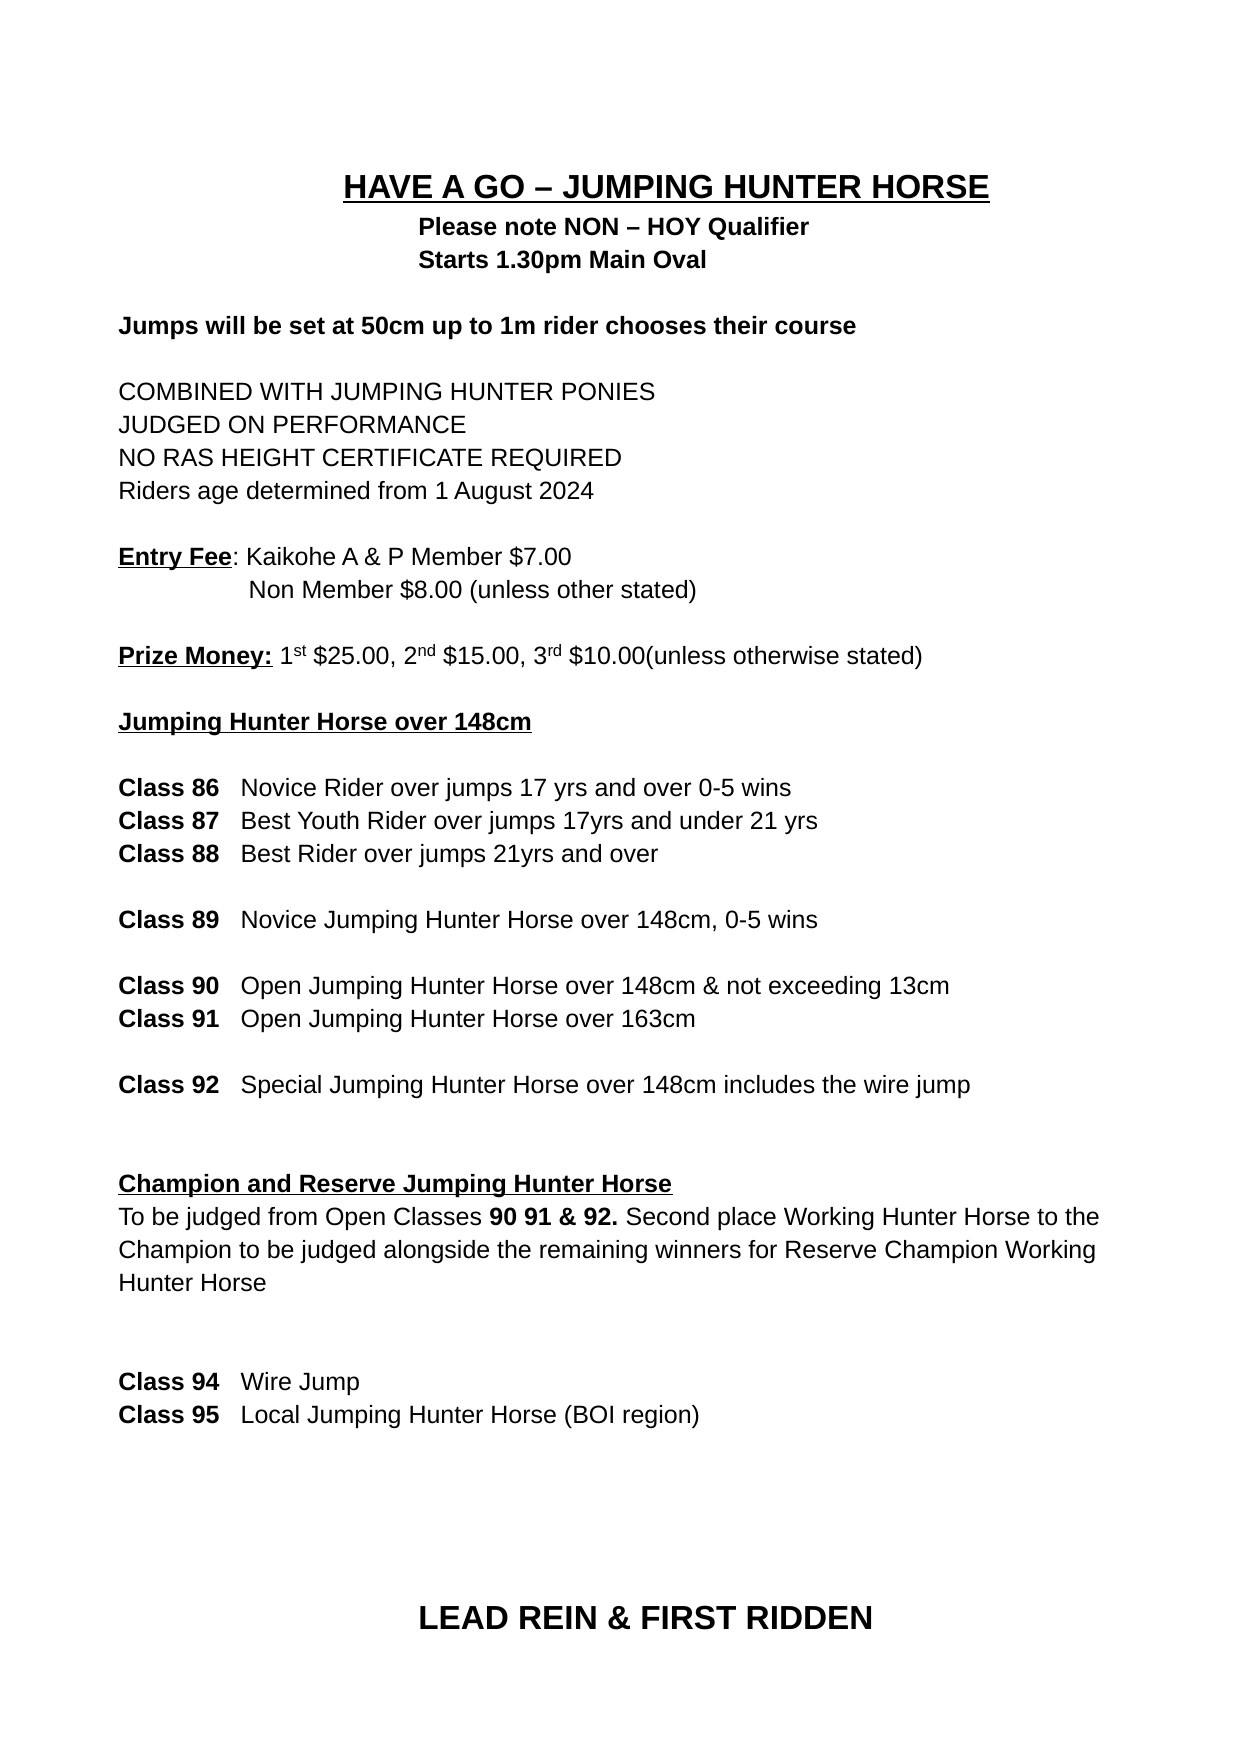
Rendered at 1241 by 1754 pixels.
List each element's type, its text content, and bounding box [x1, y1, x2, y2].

text Entry Fee: Kaikohe A & P Member $7.00 [118, 542, 1122, 571]
text Please note NON – HOY Qualifier [118, 212, 1122, 240]
text Class 87 Best Youth Rider over jumps 17yrs and under 21 yrs [118, 806, 1122, 835]
text Non Member $8.00 (unless other stated) [118, 575, 1122, 603]
text Class 92 Special Jumping Hunter Horse over 148cm includes the wire jump [118, 1070, 1122, 1099]
text Champion and Reserve Jumping Hunter Horse [118, 1169, 1122, 1198]
text Class 89 Novice Jumping Hunter Horse over 148cm, 0-5 wins [118, 905, 1122, 934]
text Class 88 Best Rider over jumps 21yrs and over [118, 839, 1122, 868]
text HAVE A GO – JUMPING HUNTER HORSE [118, 167, 1122, 206]
text Class 94 Wire Jump [118, 1367, 1122, 1396]
text Jumping Hunter Horse over 148cm [118, 707, 1122, 736]
text Class 86 Novice Rider over jumps 17 yrs and over 0-5 wins [118, 773, 1122, 802]
text LEAD REIN & FIRST RIDDEN [118, 1598, 1122, 1637]
text Riders age determined from 1 August 2024 [118, 476, 1122, 504]
text Class 95 Local Jumping Hunter Horse (BOI region) [118, 1400, 1122, 1429]
text Class 90 Open Jumping Hunter Horse over 148cm & not exceeding 13cm [118, 971, 1122, 1000]
text Jumps will be set at 50cm up to 1m rider chooses their course [118, 311, 1122, 339]
text Class 91 Open Jumping Hunter Horse over 163cm [118, 1004, 1122, 1033]
text To be judged from Open Classes 90 91 & 92. Second place Working Hunter Horse to the Champion to be judged alongside the remaining winners for Reserve Champion Working Hunter Horse [118, 1202, 1122, 1297]
text COMBINED WITH JUMPING HUNTER PONIES [118, 377, 1122, 405]
text Starts 1.30pm Main Oval [118, 244, 1122, 273]
text NO RAS HEIGHT CERTIFICATE REQUIRED [118, 443, 1122, 471]
text Prize Money: 1st $25.00, 2nd $15.00, 3rd $10.00(unless otherwise stated) [118, 641, 1122, 669]
text JUDGED ON PERFORMANCE [118, 410, 1122, 438]
